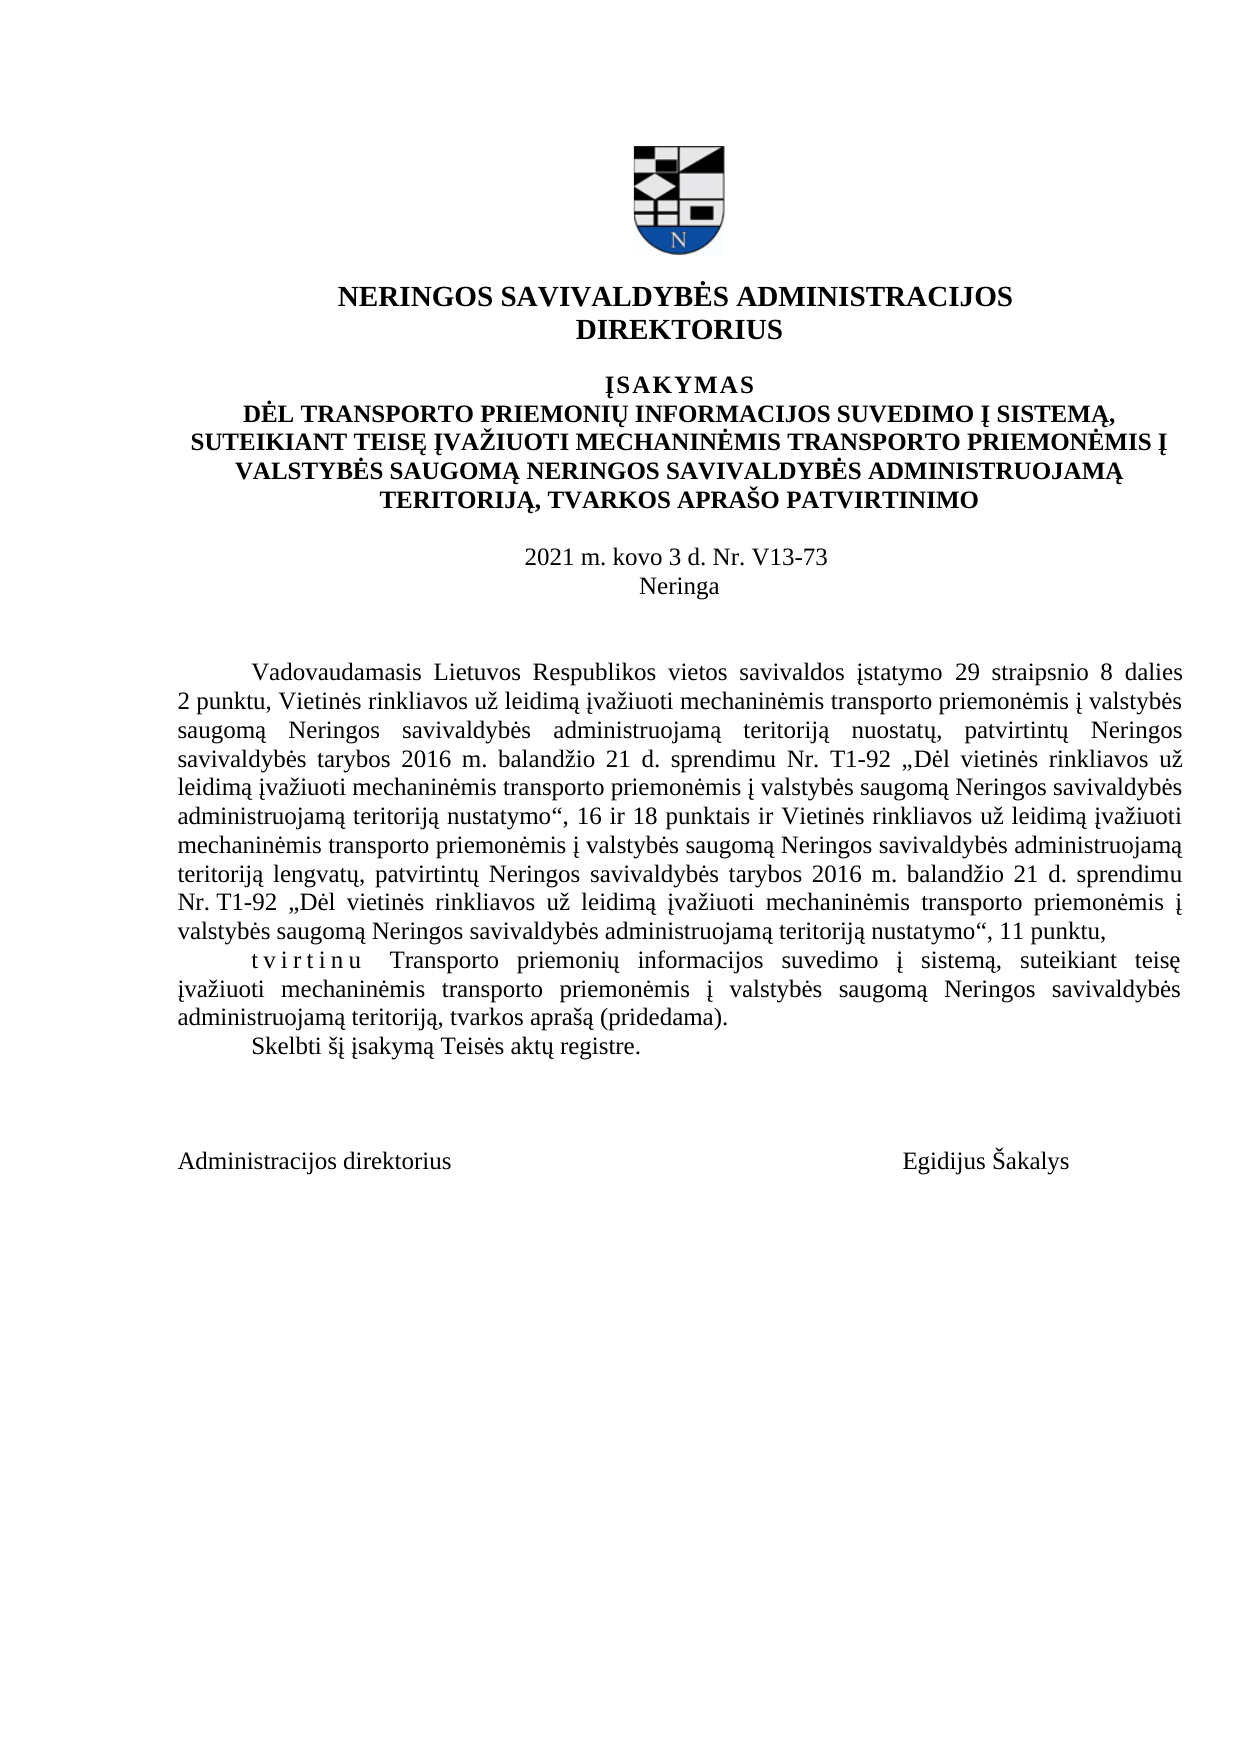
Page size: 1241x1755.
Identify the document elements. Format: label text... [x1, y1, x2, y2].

text Administracijos direktorius Egidijus Šakalys [177, 1146, 1181, 1175]
text Neringa [177, 571, 1181, 600]
text DIREKTORIUS [177, 312, 1181, 346]
text Vadovaudamasis Lietuvos Respublikos vietos savivaldos įstatymo 29 straipsnio 8 dalies 2 punktu, Vietinės rinkliavos už leidimą įvažiuoti mechaninėmis transporto priemonėmis į valstybės saugomą Neringos savivaldybės administruojamą teritoriją nuostatų, patvirtintų Neringos savivaldybės tarybos 2016 m. balandžio 21 d. sprendimu Nr. T1-92 „Dėl vietinės rinkliavos už leidimą įvažiuoti mechaninėmis transporto priemonėmis į valstybės saugomą Neringos savivaldybės administruojamą teritoriją nustatymo“, 16 ir 18 punktais ir Vietinės rinkliavos už leidimą įvažiuoti mechaninėmis transporto priemonėmis į valstybės saugomą Neringos savivaldybės administruojamą teritoriją lengvatų, patvirtintų Neringos savivaldybės tarybos 2016 m. balandžio 21 d. sprendimu Nr. T1-92 „Dėl vietinės rinkliavos už leidimą įvažiuoti mechaninėmis transporto priemonėmis į valstybės saugomą Neringos savivaldybės administruojamą teritoriją nustatymo“, 11 punktu, [177, 657, 1183, 945]
text tvirtinu Transporto priemonių informacijos suvedimo į sistemą, suteikiant teisę įvažiuoti mechaninėmis transporto priemonėmis į valstybės saugomą Neringos savivaldybės administruojamą teritoriją, tvarkos aprašą (pridedama). [177, 945, 1181, 1031]
text ĮSAKYMAS [177, 370, 1181, 399]
text Skelbti šį įsakymą Teisės aktų registre. [177, 1031, 1181, 1060]
text DĖL TRANSPORTO PRIEMONIŲ INFORMACIJOS SUVEDIMO Į SISTEMĄ, [177, 399, 1181, 427]
text NERINGOS SAVIVALDYBĖS ADMINISTRACIJOS [177, 279, 1181, 312]
text 2021 m. kovo 3 d. Nr. V13-73 [177, 542, 1181, 571]
text SUTEIKIANT TEISĘ ĮVAŽIUOTI MECHANINĖMIS TRANSPORTO PRIEMONĖMIS Į VALSTYBĖS SAUGOMĄ NERINGOS SAVIVALDYBĖS ADMINISTRUOJAMĄ TERITORIJĄ, TVARKOS APRAŠO PATVIRTINIMO [177, 427, 1181, 514]
